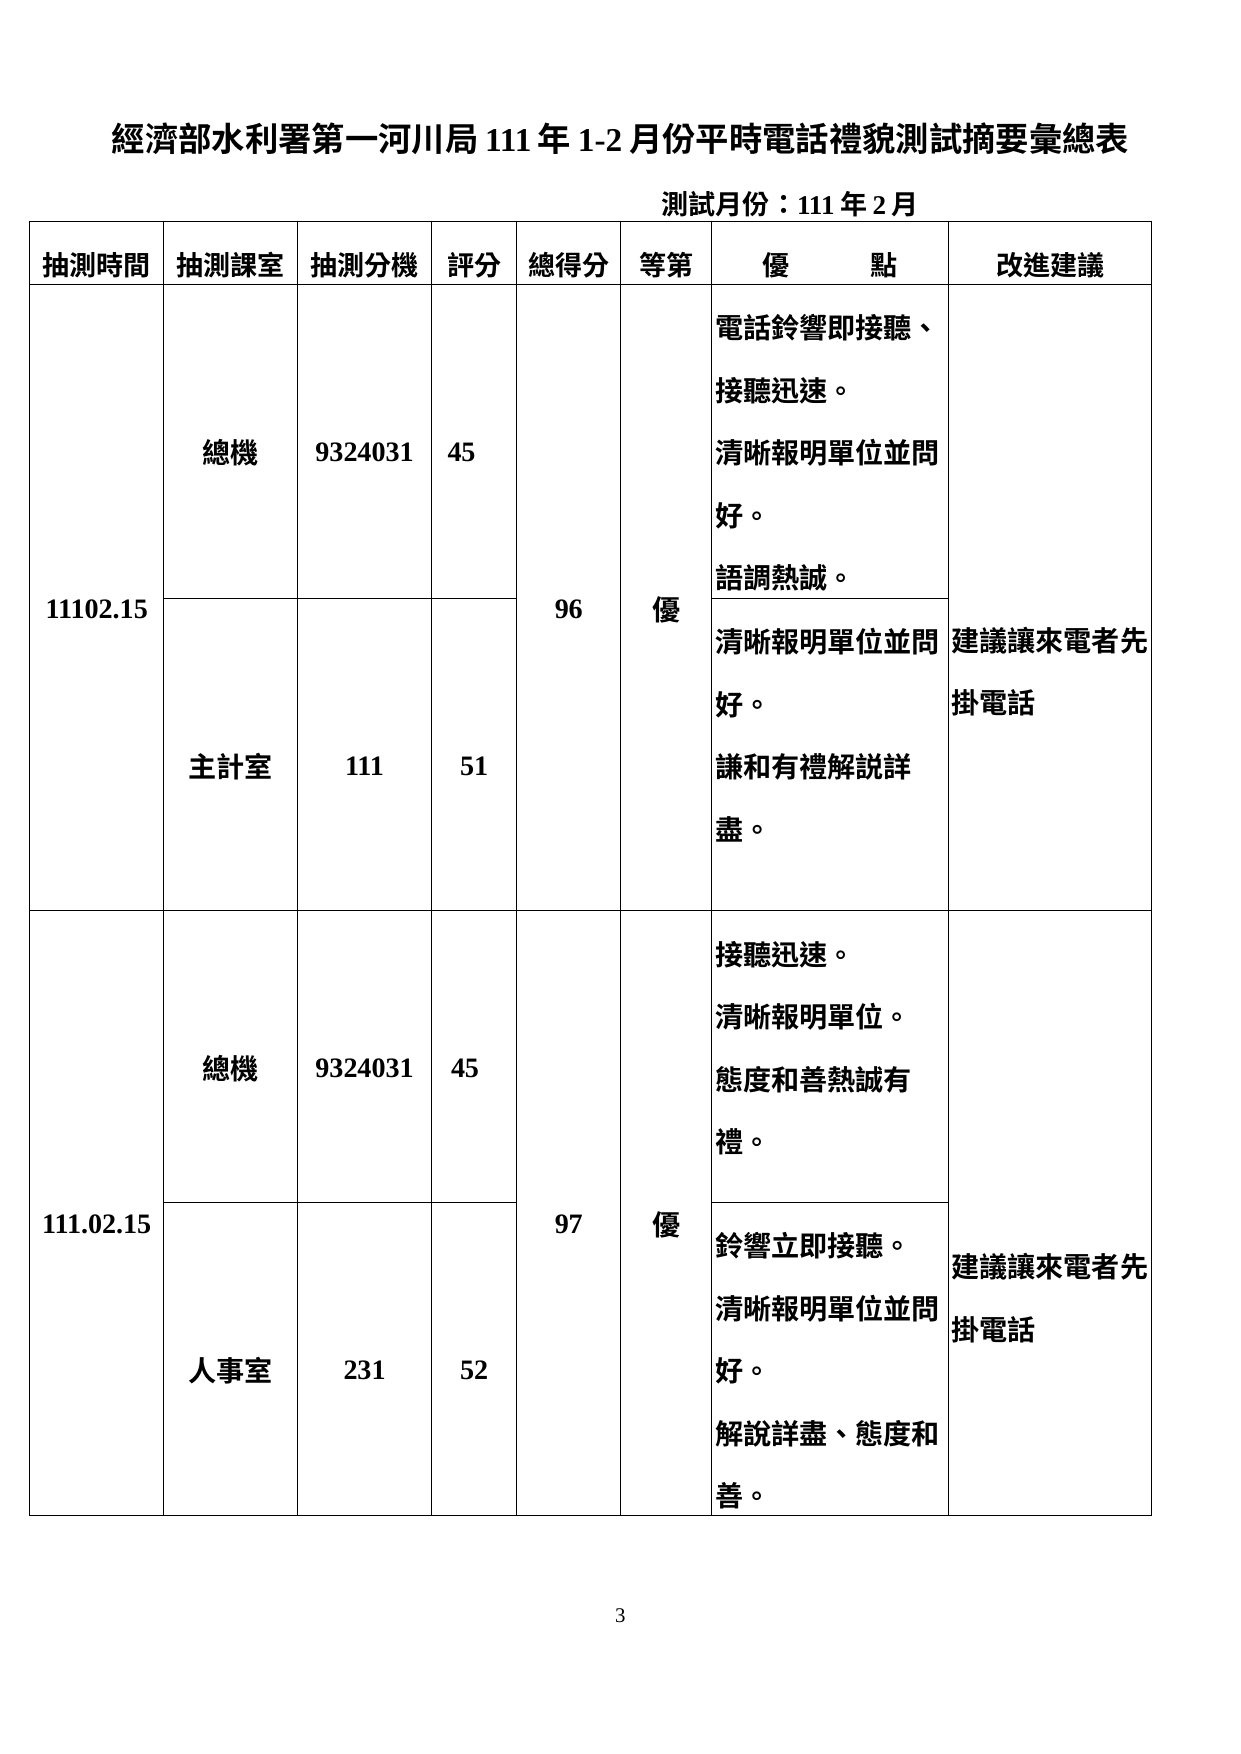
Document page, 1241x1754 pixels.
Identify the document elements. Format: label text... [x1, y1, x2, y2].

table_header 抽測時間 [30, 222, 163, 284]
table_cell 鈴響立即接聽。 清晰報明單位並問好。 解說詳盡、態度和善。 [712, 1203, 948, 1515]
table_cell 52 [432, 1203, 516, 1515]
table_cell 111.02.15 [30, 911, 163, 1515]
table_cell 優 [621, 911, 711, 1515]
table_cell 111 [298, 599, 431, 910]
text 經濟部水利署第一河川局111年1-2月份平時電話禮貌測試摘要彙總表 [29, 96, 1211, 158]
table_header 改進建議 [949, 222, 1151, 284]
table_cell 9324031 [298, 911, 431, 1202]
table_cell 電話鈴響即接聽、接聽迅速。 清晰報明單位並問好。 語調熱誠。 [712, 285, 948, 598]
table_cell 96 [517, 285, 620, 910]
table_cell 45 [432, 911, 516, 1202]
table_header 抽測分機 [298, 222, 431, 284]
table_cell 優 [621, 285, 711, 910]
table_cell 51 [432, 599, 516, 910]
table_cell 主計室 [164, 599, 297, 910]
table_header 優 點 [712, 222, 948, 284]
table_cell 11102.15 [30, 285, 163, 910]
table_cell 總機 [164, 285, 297, 598]
table_header 等第 [621, 222, 711, 284]
table_cell 建議讓來電者先掛電話 [949, 285, 1151, 910]
table_cell 人事室 [164, 1203, 297, 1515]
table_cell 97 [517, 911, 620, 1515]
table_cell 清晰報明單位並問好。 謙和有禮解説詳盡。 [712, 599, 948, 910]
table_header 抽測課室 [164, 222, 297, 284]
table_cell 45 [432, 285, 516, 598]
table_cell 9324031 [298, 285, 431, 598]
table_header 總得分 [517, 222, 620, 284]
table_cell 231 [298, 1203, 431, 1515]
table_cell 總機 [164, 911, 297, 1202]
table_cell 接聽迅速。 清晰報明單位。 態度和善熱誠有禮。 [712, 911, 948, 1202]
text 測試月份：111年2月 [29, 158, 1211, 221]
table_cell 建議讓來電者先掛電話 [949, 911, 1151, 1515]
table_header 評分 [432, 222, 516, 284]
